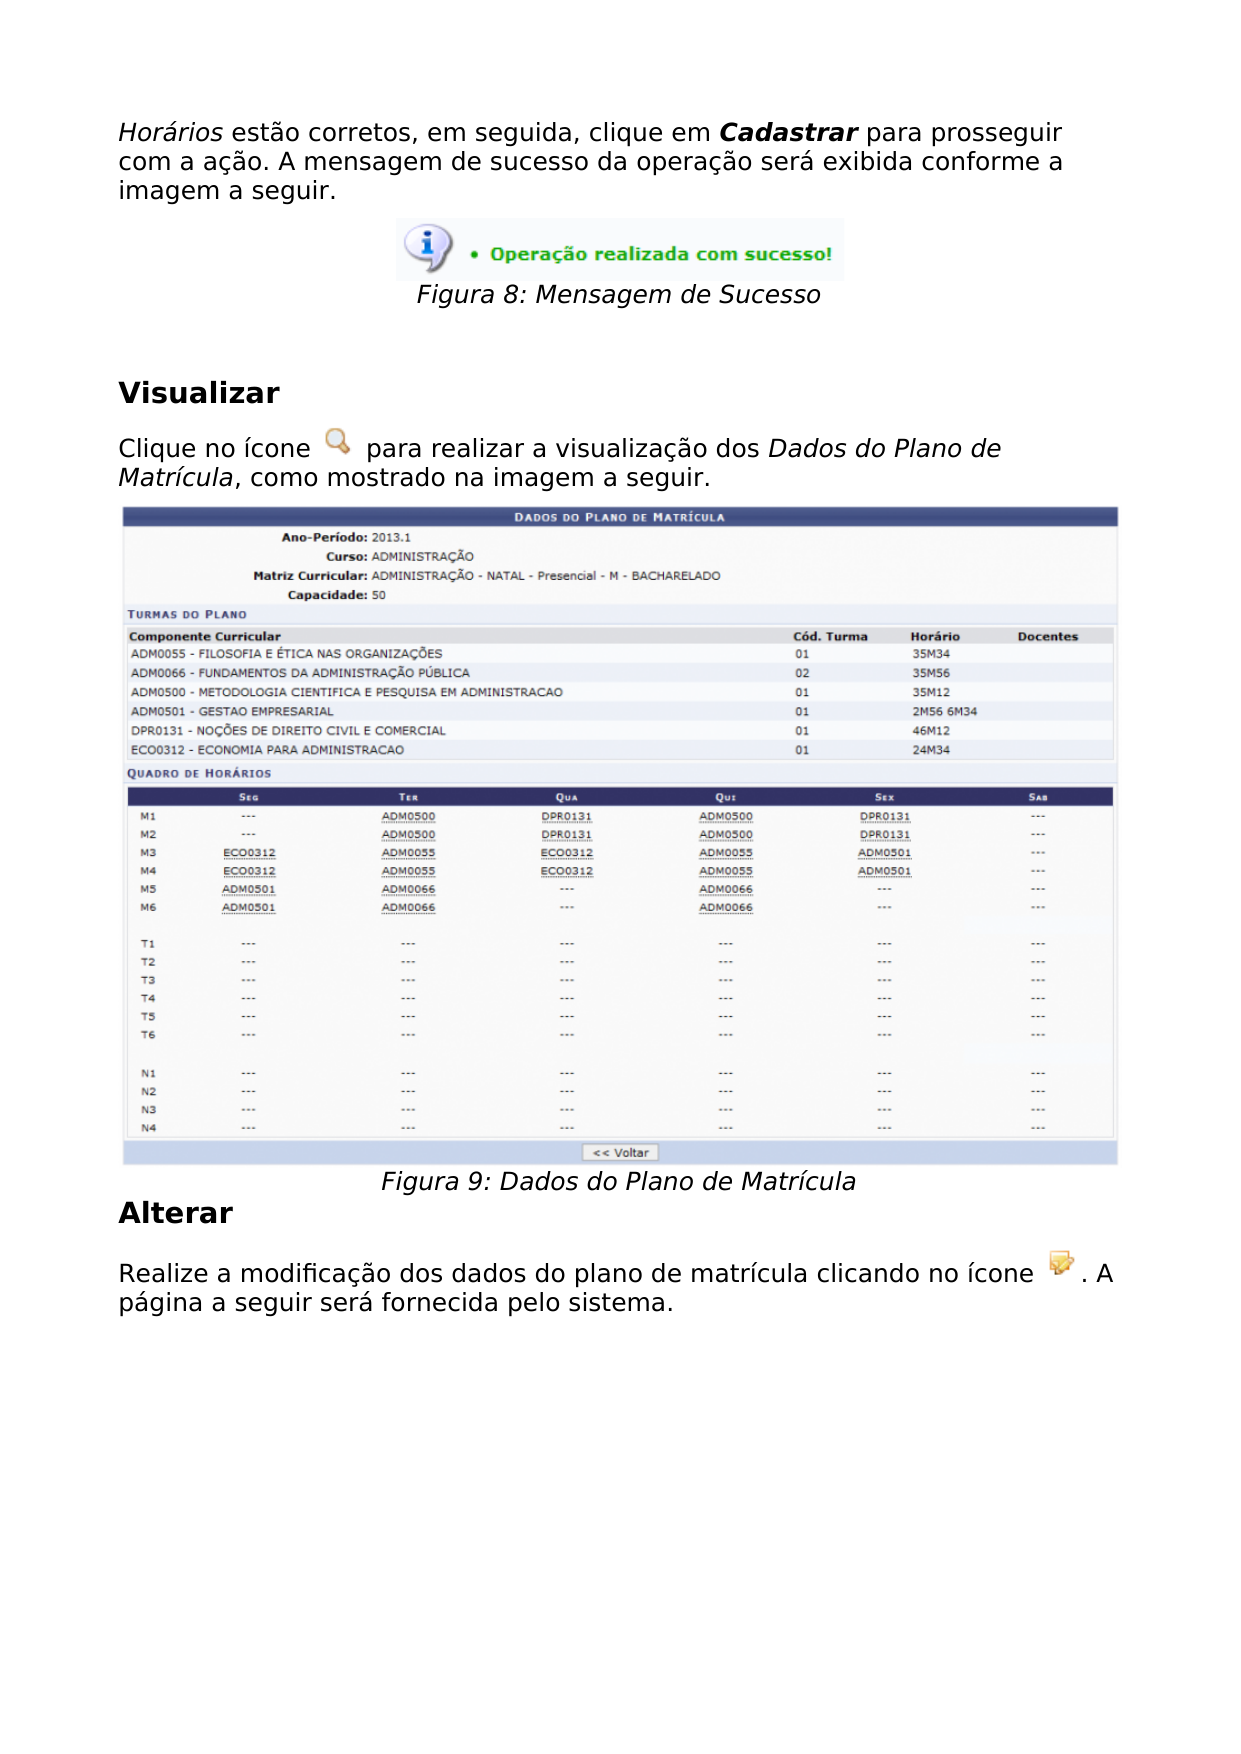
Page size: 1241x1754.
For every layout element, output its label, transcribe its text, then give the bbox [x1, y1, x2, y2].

subtitle Visualizar [118, 376, 1122, 410]
picture [318, 422, 358, 458]
text Figura 9: Dados do Plano de Matrícula [118, 1168, 1122, 1197]
picture [118, 505, 1123, 1168]
picture [1042, 1243, 1081, 1283]
subtitle Alterar [118, 1197, 1122, 1231]
text Figura 8: Mensagem de Sucesso [396, 281, 844, 310]
text Clique no ícone para realizar a visualização dos Dados do Plano de Matrícula, como mostrado na imagem a seguir. [118, 423, 1122, 492]
picture [396, 218, 845, 281]
text Realize a modificação dos dados do plano de matrícula clicando no ícone . A página a seguir será fornecida pelo sistema. [118, 1243, 1122, 1317]
text Horários estão corretos, em seguida, clique em Cadastrar para prosseguir com a ação. A mensagem de sucesso da operação será exibida conforme a imagem a seguir. [118, 118, 1122, 206]
